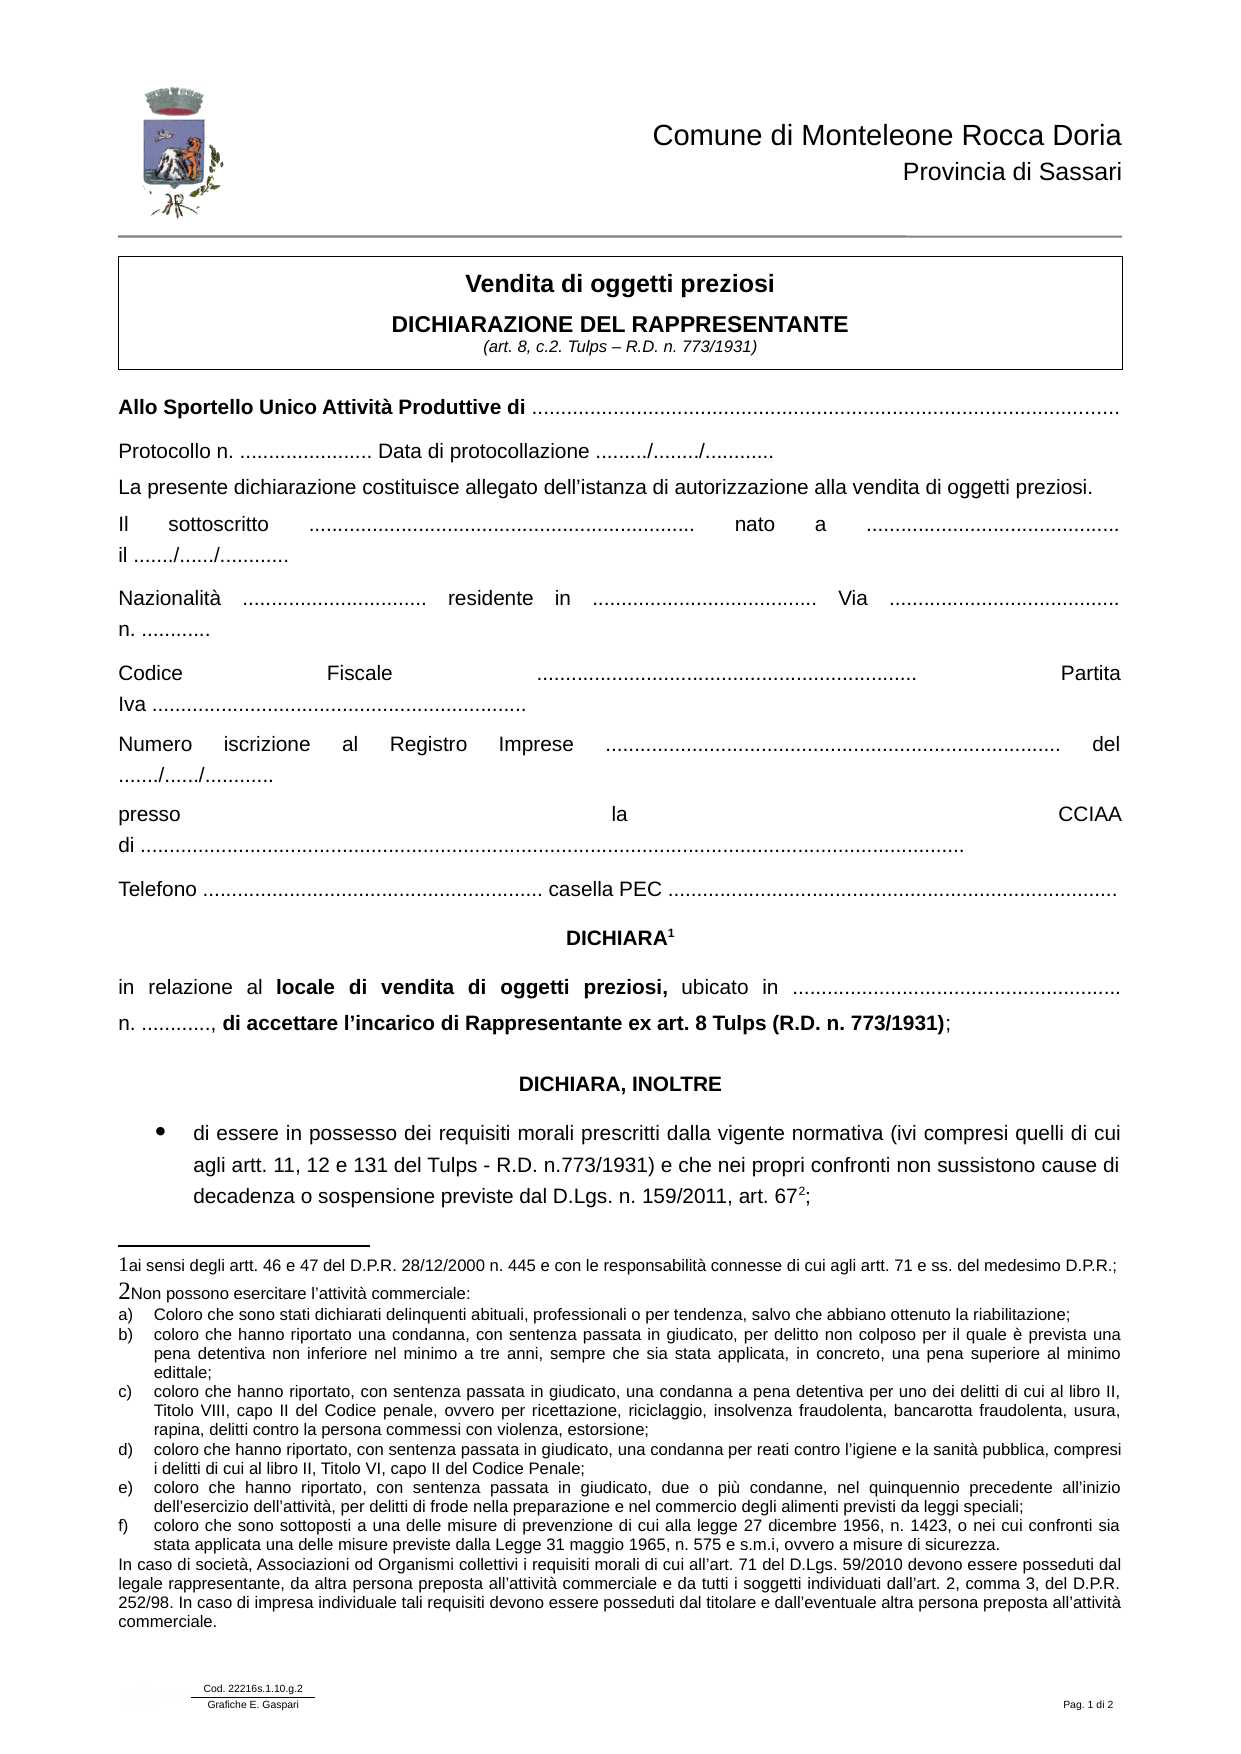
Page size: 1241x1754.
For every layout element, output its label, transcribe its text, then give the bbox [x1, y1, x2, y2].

list coloro che hanno riportato, con sentenza passata in giudicato, una condanna a pena detentiva per uno dei delitti di cui al libro II, Titolo VIII, capo II del Codice penale, ovvero per ricettazione, riciclaggio, insolvenza fraudolenta, bancarotta fraudolenta, usura, rapina, delitti contro la persona commessi con violenza, estorsione; [118, 1382, 1122, 1439]
text DICHIARA [118, 926, 1122, 950]
list coloro che sono sottoposti a una delle misure di prevenzione di cui alla legge 27 dicembre 1956, n. 1423, o nei cui confronti sia stata applicata una delle misure previste dalla Legge 31 maggio 1965, n. 575 e s.m.i, ovvero a misure di sicurezza. [118, 1516, 1122, 1554]
text Allo Sportello Unico Attività Produttive di [118, 395, 1122, 419]
table_header Vendita di oggetti preziosi DICHIARAZIONE DEL RAPPRESENTANTE (art. 8, c.2. Tulps – R.D. n. 773/1931) [119, 257, 1122, 369]
text Numero iscrizione al Registro Imprese ............................................................................... del ......./....../............ [118, 732, 1122, 787]
list In caso di società, Associazioni od Organismi collettivi i requisiti morali di cui all’art. 71 del D.Lgs. 59/2010 devono essere posseduti dal legale rappresentante, da altra persona preposta all’attività commerciale e da tutti i soggetti individuati dall’art. 2, comma 3, del D.P.R. 252/98. In caso di impresa individuale tali requisiti devono essere posseduti dal titolare e dall’eventuale altra persona preposta all’attività commerciale. [118, 1554, 1122, 1631]
text Telefono ........................................................... casella PEC .............................................................................. [118, 877, 1122, 901]
picture [122, 87, 224, 219]
text La presente dichiarazione costituisce allegato dell’istanza di autorizzazione alla vendita di oggetti preziosi. [118, 475, 1122, 499]
list coloro che hanno riportato, con sentenza passata in giudicato, una condanna per reati contro l’igiene e la sanità pubblica, compresi i delitti di cui al libro II, Titolo VI, capo II del Codice Penale; [118, 1439, 1122, 1478]
text ai sensi degli artt. 46 e 47 del D.P.R. 28/12/2000 n. 445 e con le responsabilità connesse di cui agli artt. 71 e ss. del medesimo D.P.R.; [118, 1252, 1122, 1276]
text Codice Fiscale .................................................................. Partita Iva ................................................................. [118, 661, 1122, 716]
list Non possono esercitare l’attività commerciale: [118, 1276, 1122, 1305]
text Provincia di Sassari [224, 157, 1122, 185]
text presso la CCIAA di ............................................................................................................................................... [118, 802, 1122, 857]
text Protocollo n. ....................... Data di protocollazione ........./......../............ [118, 438, 1122, 462]
list Coloro che sono stati dichiarati delinquenti abituali, professionali o per tendenza, salvo che abbiano ottenuto la riabilitazione; [118, 1305, 1122, 1324]
text in relazione al locale di vendita di oggetti preziosi, ubicato in ......................................................... n. ............, di accettare l’incarico di Rappresentante ex art. 8 Tulps (R.D. n. 773/1931); [118, 975, 1122, 1035]
text Comune di Monteleone Rocca Doria [224, 118, 1122, 152]
text Nazionalità ................................ residente in ....................................... Via ........................................ n. ............ [118, 586, 1122, 641]
text DICHIARA, INOLTRE [118, 1072, 1122, 1096]
list di essere in possesso dei requisiti morali prescritti dalla vigente normativa (ivi compresi quelli di cui agli artt. 11, 12 e 131 del Tulps - R.D. n.773/1931) e che nei propri confronti non sussistono cause di decadenza o sospensione previste dal D.Lgs. n. 159/2011, art. 67; [156, 1121, 1122, 1208]
list coloro che hanno riportato, con sentenza passata in giudicato, due o più condanne, nel quinquennio precedente all’inizio dell’esercizio dell’attività, per delitti di frode nella preparazione e nel commercio degli alimenti previsti da leggi speciali; [118, 1478, 1122, 1516]
text Il sottoscritto ................................................................... nato a ............................................ il ......./....../............ [118, 511, 1122, 566]
list coloro che hanno riportato una condanna, con sentenza passata in giudicato, per delitto non colposo per il quale è prevista una pena detentiva non inferiore nel minimo a tre anni, sempre che sia stata applicata, in concreto, una pena superiore al minimo edittale; [118, 1324, 1122, 1382]
